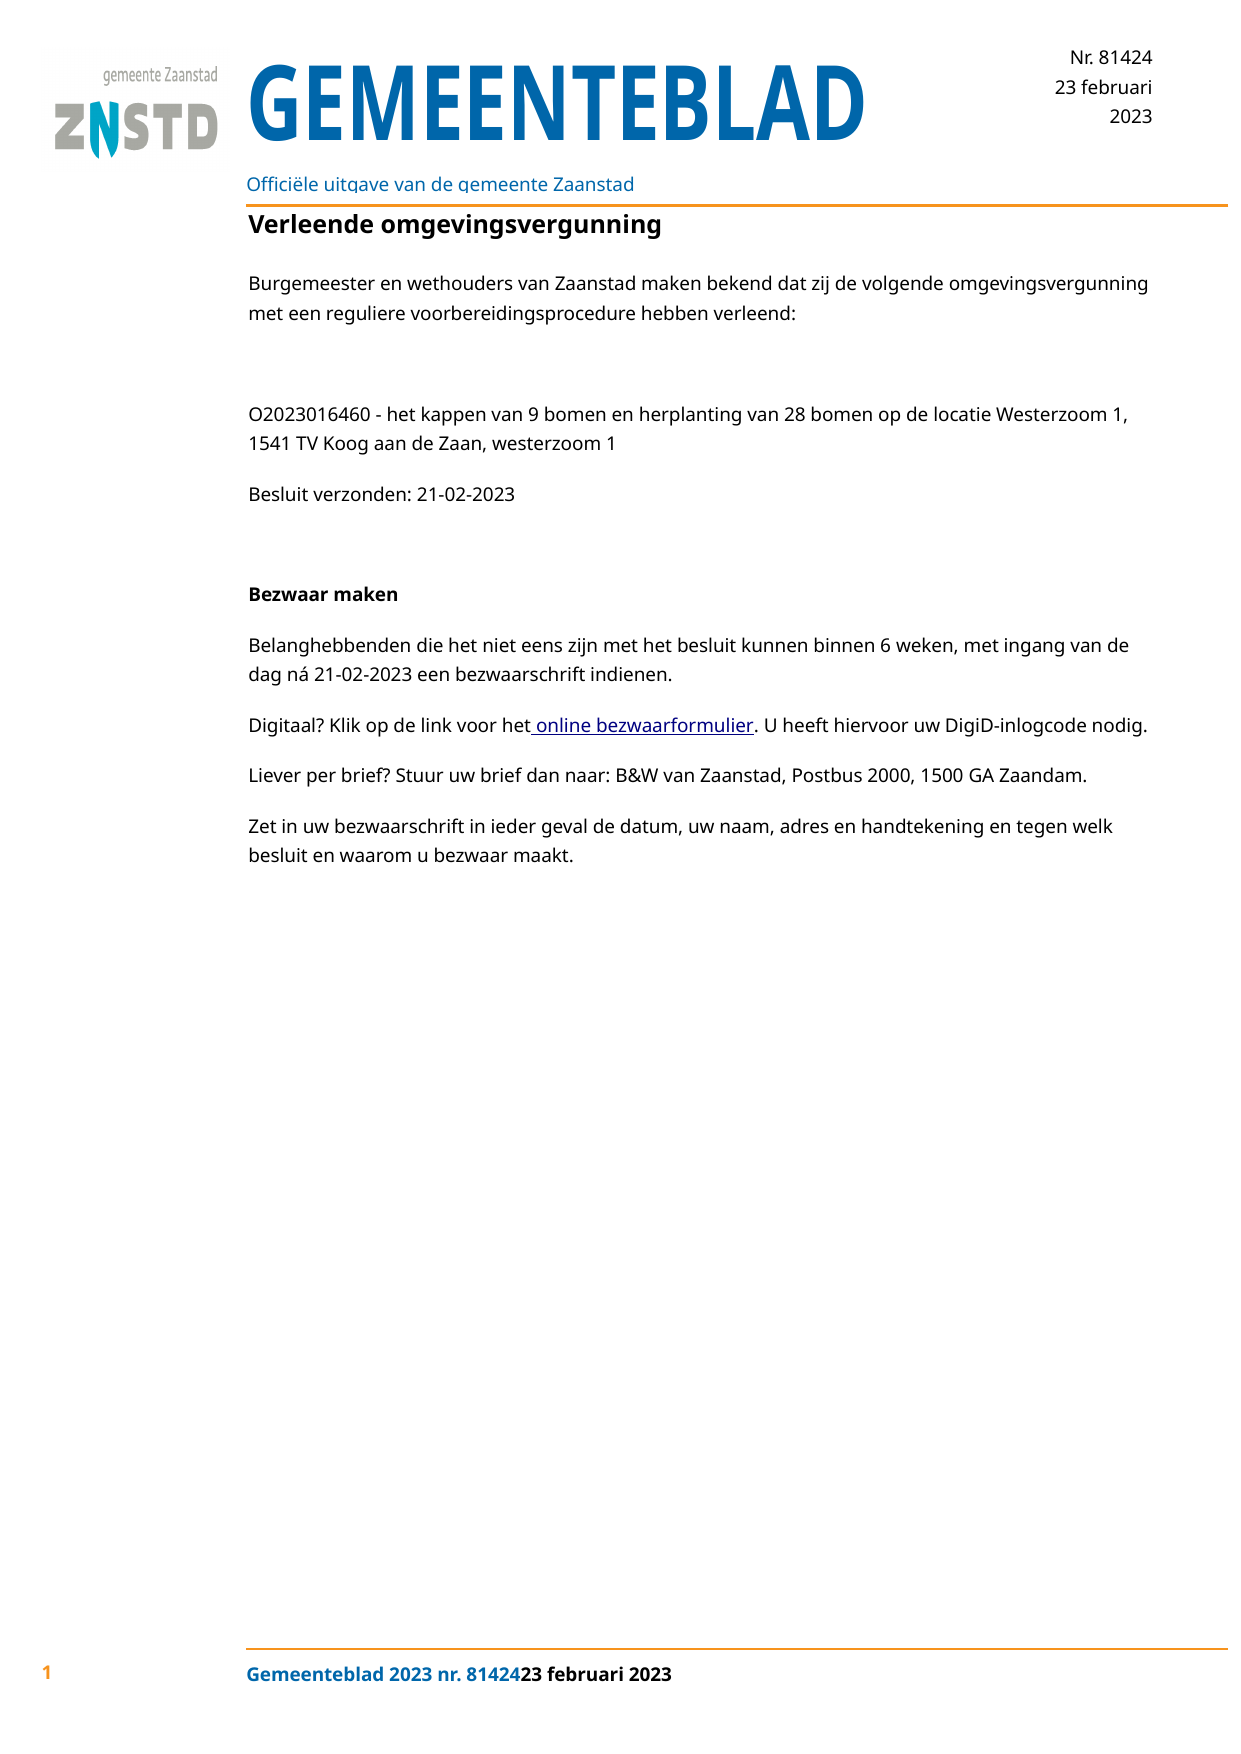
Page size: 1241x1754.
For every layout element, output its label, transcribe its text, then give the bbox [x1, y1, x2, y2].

text Besluit verzonden: 21-02-2023 [248, 481, 1152, 506]
text O2023016460 - het kappen van 9 bomen en herplanting van 28 bomen op de locatie Westerzoom 1, 1541 TV Koog aan de Zaan, westerzoom 1 [248, 401, 1152, 456]
text Burgemeester en wethouders van Zaanstad maken bekend dat zij de volgende omgevingsvergunning met een reguliere voorbereidingsprocedure hebben verleend: [248, 270, 1152, 326]
text Liever per brief? Stuur uw brief dan naar: B&W van Zaanstad, Postbus 2000, 1500 GA Zaandam. [248, 762, 1152, 788]
picture [41, 47, 231, 172]
text Digitaal? Klik op de link voor het online bezwaarformulier. U heeft hiervoor uw DigiD-inlogcode nodig. [248, 712, 1152, 738]
text Belanghebbenden die het niet eens zijn met het besluit kunnen binnen 6 weken, met ingang van de dag ná 21-02-2023 een bezwaarschrift indienen. [248, 632, 1152, 687]
text Bezwaar maken [248, 582, 1152, 607]
text Zet in uw bezwaarschrift in ieder geval de datum, uw naam, adres en handtekening en tegen welk besluit en waarom u bezwaar maakt. [248, 813, 1152, 868]
text Verleende omgevingsvergunning [248, 207, 1152, 241]
